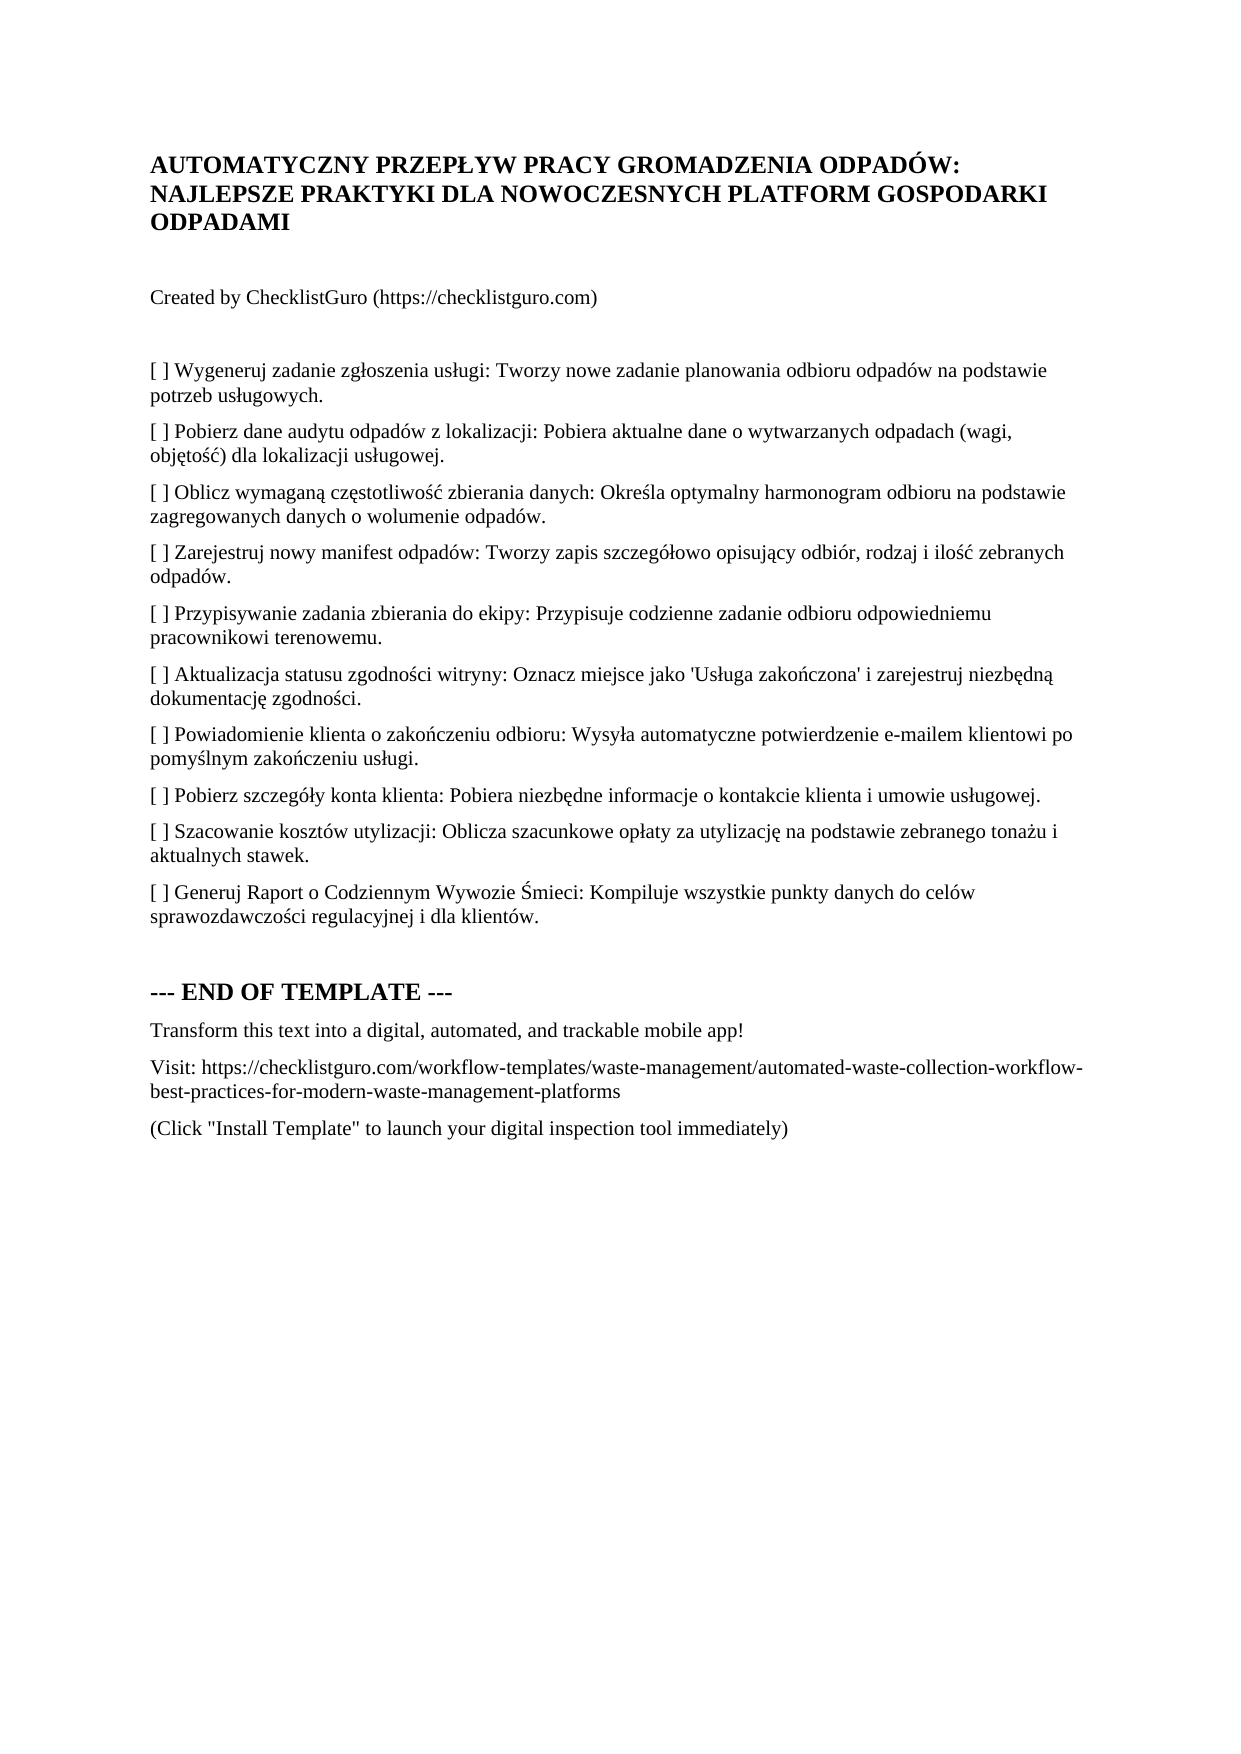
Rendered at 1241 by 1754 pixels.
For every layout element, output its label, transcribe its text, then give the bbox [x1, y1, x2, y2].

text [ ] Oblicz wymaganą częstotliwość zbierania danych: Określa optymalny harmonogram odbioru na podstawie zagregowanych danych o wolumenie odpadów. [150, 480, 1090, 528]
text [ ] Pobierz dane audytu odpadów z lokalizacji: Pobiera aktualne dane o wytwarzanych odpadach (wagi, objętość) dla lokalizacji usługowej. [150, 419, 1090, 467]
text [ ] Przypisywanie zadania zbierania do ekipy: Przypisuje codzienne zadanie odbioru odpowiedniemu pracownikowi terenowemu. [150, 601, 1090, 649]
text AUTOMATYCZNY PRZEPŁYW PRACY GROMADZENIA ODPADÓW: NAJLEPSZE PRAKTYKI DLA NOWOCZESNYCH PLATFORM GOSPODARKI ODPADAMI [150, 150, 1090, 236]
text Transform this text into a digital, automated, and trackable mobile app! [150, 1018, 1090, 1042]
text [ ] Aktualizacja statusu zgodności witryny: Oznacz miejsce jako 'Usługa zakończona' i zarejestruj niezbędną dokumentację zgodności. [150, 662, 1090, 710]
text [ ] Generuj Raport o Codziennym Wywozie Śmieci: Kompiluje wszystkie punkty danych do celów sprawozdawczości regulacyjnej i dla klientów. [150, 880, 1090, 928]
text [ ] Powiadomienie klienta o zakończeniu odbioru: Wysyła automatyczne potwierdzenie e-mailem klientowi po pomyślnym zakończeniu usługi. [150, 722, 1090, 770]
text [ ] Szacowanie kosztów utylizacji: Oblicza szacunkowe opłaty za utylizację na podstawie zebranego tonażu i aktualnych stawek. [150, 819, 1090, 867]
text --- END OF TEMPLATE --- [150, 977, 1090, 1006]
text Created by ChecklistGuro (https://checklistguro.com) [150, 285, 1090, 309]
text (Click "Install Template" to launch your digital inspection tool immediately) [150, 1116, 1090, 1140]
text [ ] Wygeneruj zadanie zgłoszenia usługi: Tworzy nowe zadanie planowania odbioru odpadów na podstawie potrzeb usługowych. [150, 358, 1090, 407]
text [ ] Pobierz szczegóły konta klienta: Pobiera niezbędne informacje o kontakcie klienta i umowie usługowej. [150, 783, 1090, 807]
text Visit: https://checklistguro.com/workflow-templates/waste-management/automated-waste-collection-workflow-best-practices-for-modern-waste-management-platforms [150, 1055, 1090, 1103]
text [ ] Zarejestruj nowy manifest odpadów: Tworzy zapis szczegółowo opisujący odbiór, rodzaj i ilość zebranych odpadów. [150, 540, 1090, 588]
